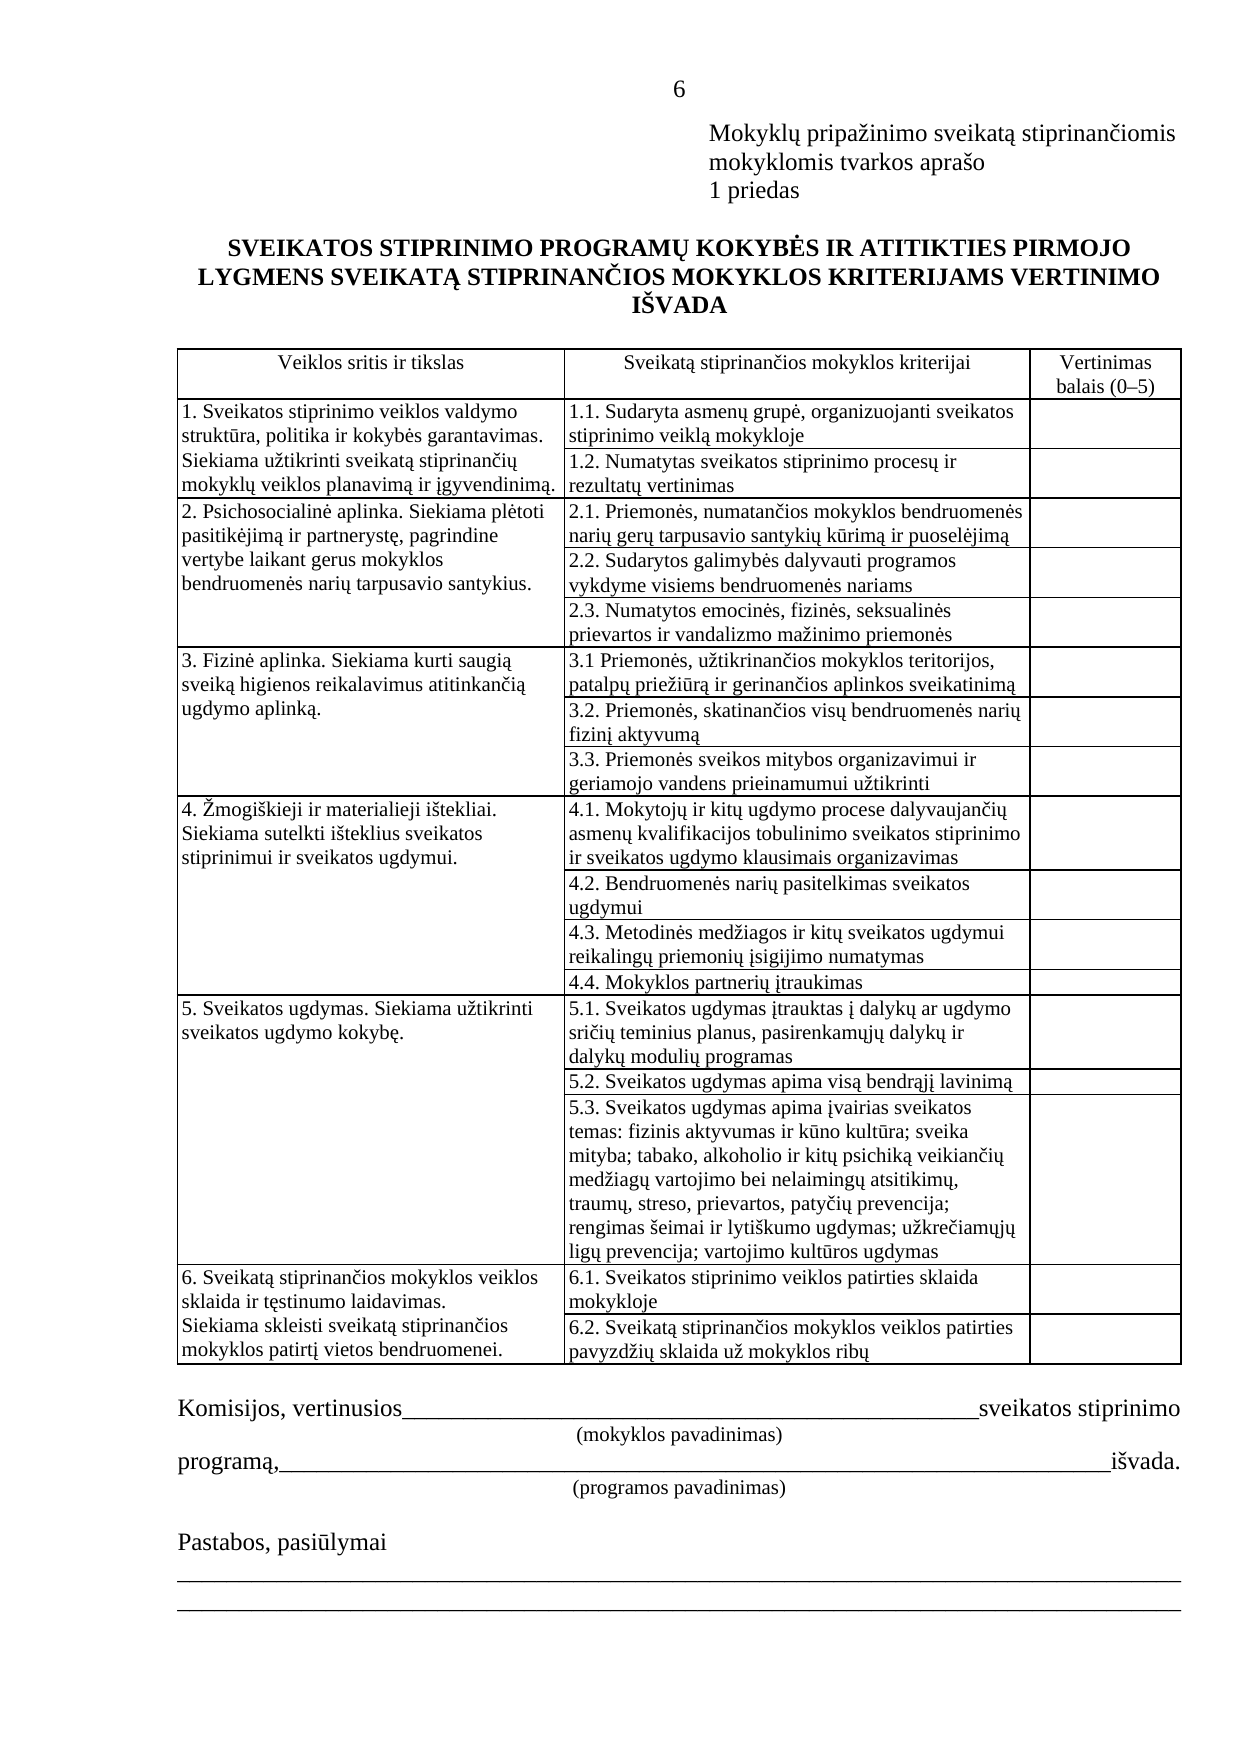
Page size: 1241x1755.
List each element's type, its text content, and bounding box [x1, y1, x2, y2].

table_cell [1031, 648, 1180, 696]
text Komisijos, vertinusios sveikatos stiprinimo [177, 1393, 1181, 1422]
table_cell [1031, 499, 1180, 547]
table_cell [1031, 871, 1180, 919]
text (mokyklos pavadinimas) [177, 1422, 1181, 1446]
text Mokyklų pripažinimo sveikatą stiprinančiomis [709, 118, 1181, 147]
table_cell [1031, 747, 1180, 795]
table_cell [1031, 400, 1180, 447]
table_cell [1031, 1095, 1180, 1263]
table_cell [1031, 996, 1180, 1068]
text 1 priedas [709, 176, 1181, 204]
table_cell [1031, 797, 1180, 869]
text programą, išvada. [177, 1446, 1181, 1475]
table_cell 4. Žmogiškieji ir materialieji ištekliai. Siekiama sutelkti išteklius sveikatos stiprinimui ir sveikatos ugdymui. [178, 797, 564, 994]
table_cell 6. Sveikatą stiprinančios mokyklos veiklos sklaida ir tęstinumo laidavimas. Siekiama skleisti sveikatą stiprinančios mokyklos patirtį vietos bendruomenei. [178, 1265, 564, 1363]
text Pastabos, pasiūlymai [177, 1527, 1181, 1556]
table_cell [1031, 548, 1180, 597]
table_cell [1031, 1265, 1180, 1313]
table_cell [1031, 598, 1180, 646]
table_cell 5. Sveikatos ugdymas. Siekiama užtikrinti sveikatos ugdymo kokybę. [178, 996, 564, 1263]
text mokyklomis tvarkos aprašo [709, 147, 1181, 176]
table_cell [1031, 449, 1180, 497]
text (programos pavadinimas) [177, 1475, 1181, 1499]
table_cell [1031, 920, 1180, 968]
table_cell [1031, 698, 1180, 746]
table_header Veiklos sritis ir tikslas [178, 350, 564, 398]
table_header Sveikatą stiprinančios mokyklos kriterijai [565, 350, 1029, 398]
table_cell 1. Sveikatos stiprinimo veiklos valdymo struktūra, politika ir kokybės garantavimas. Siekiama užtikrinti sveikatą stiprinančių mokyklų veiklos planavimą ir įgyvendinimą. [178, 400, 564, 497]
table_cell [1031, 1315, 1180, 1363]
table_cell 3. Fizinė aplinka. Siekiama kurti saugią sveiką higienos reikalavimus atitinkančią ugdymo aplinką. [178, 648, 564, 795]
table_cell 2. Psichosocialinė aplinka. Siekiama plėtoti pasitikėjimą ir partnerystę, pagrindine vertybe laikant gerus mokyklos bendruomenės narių tarpusavio santykius. [178, 499, 564, 646]
text SVEIKATOS STIPRINIMO PROGRAMŲ KOKYBĖS IR ATITIKTIES PIRMOJO LYGMENS SVEIKATĄ STIPRINANČIOS MOKYKLOS KRITERIJAMS VERTINIMO IŠVADA [177, 233, 1181, 319]
